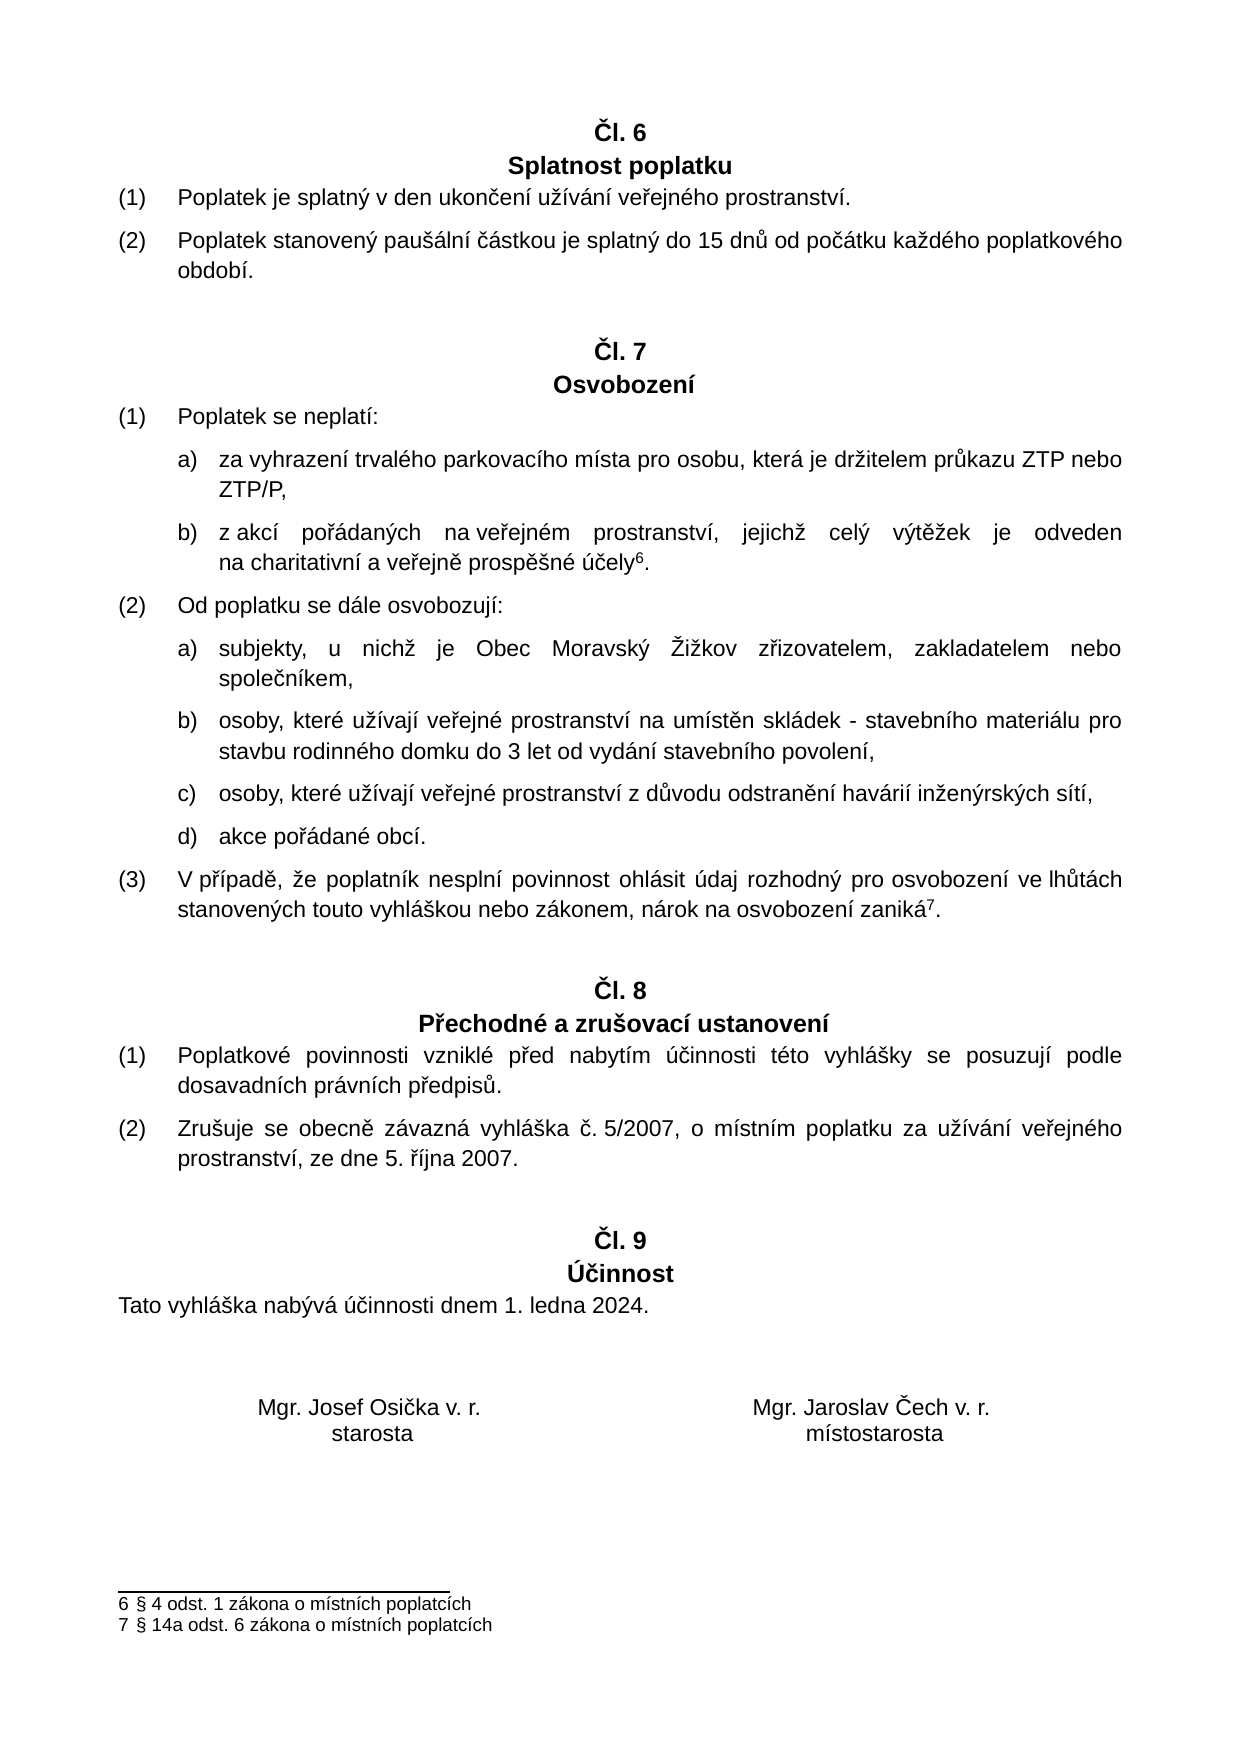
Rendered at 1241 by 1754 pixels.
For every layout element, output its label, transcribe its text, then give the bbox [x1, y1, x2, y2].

list za vyhrazení trvalého parkovacího místa pro osobu, která je držitelem průkazu ZTP nebo ZTP/P, [177, 446, 1122, 503]
subtitle Čl. 8 Přechodné a zrušovací ustanovení [118, 976, 1122, 1038]
list Od poplatku se dále osvobozují: [118, 592, 1122, 618]
list Zrušuje se obecně závazná vyhláška č. 5/2007, o místním poplatku za užívání veřejného prostranství, ze dne 5. října 2007. [118, 1115, 1122, 1172]
list subjekty, u nichž je Obec Moravský Žižkov zřizovatelem, zakladatelem nebo společníkem, [177, 634, 1122, 691]
list Poplatek je splatný v den ukončení užívání veřejného prostranství. [118, 184, 1122, 211]
list osoby, které užívají veřejné prostranství z důvodu odstranění havárií inženýrských sítí, [177, 780, 1122, 807]
subtitle Čl. 9 Účinnost [118, 1226, 1122, 1287]
text Tato vyhláška nabývá účinnosti dnem 1. ledna 2024. [118, 1292, 1122, 1318]
list Poplatek stanovený paušální částkou je splatný do 15 dnů od počátku každého poplatkového období. [118, 227, 1122, 283]
list z akcí pořádaných na veřejném prostranství, jejichž celý výtěžek je odveden na charitativní a veřejně prospěšné účely. [177, 519, 1122, 576]
list § 4 odst. 1 zákona o místních poplatcích [118, 1592, 1122, 1614]
list Poplatek se neplatí: [118, 403, 1122, 430]
table_header Mgr. Jaroslav Čech v. r. místostarosta [620, 1334, 1122, 1452]
list § 14a odst. 6 zákona o místních poplatcích [118, 1614, 1122, 1635]
list Poplatkové povinnosti vzniklé před nabytím účinnosti této vyhlášky se posuzují podle dosavadních právních předpisů. [118, 1042, 1122, 1099]
table_header Mgr. Josef Osička v. r. starosta [118, 1334, 620, 1452]
list osoby, které užívají veřejné prostranství na umístěn skládek - stavebního materiálu pro stavbu rodinného domku do 3 let od vydání stavebního povolení, [177, 707, 1122, 764]
list V případě, že poplatník nesplní povinnost ohlásit údaj rozhodný pro osvobození ve lhůtách stanovených touto vyhláškou nebo zákonem, nárok na osvobození zaniká. [118, 866, 1122, 922]
subtitle Čl. 6 Splatnost poplatku [118, 118, 1122, 180]
list akce pořádané obcí. [177, 823, 1122, 849]
subtitle Čl. 7 Osvobození [118, 337, 1122, 399]
